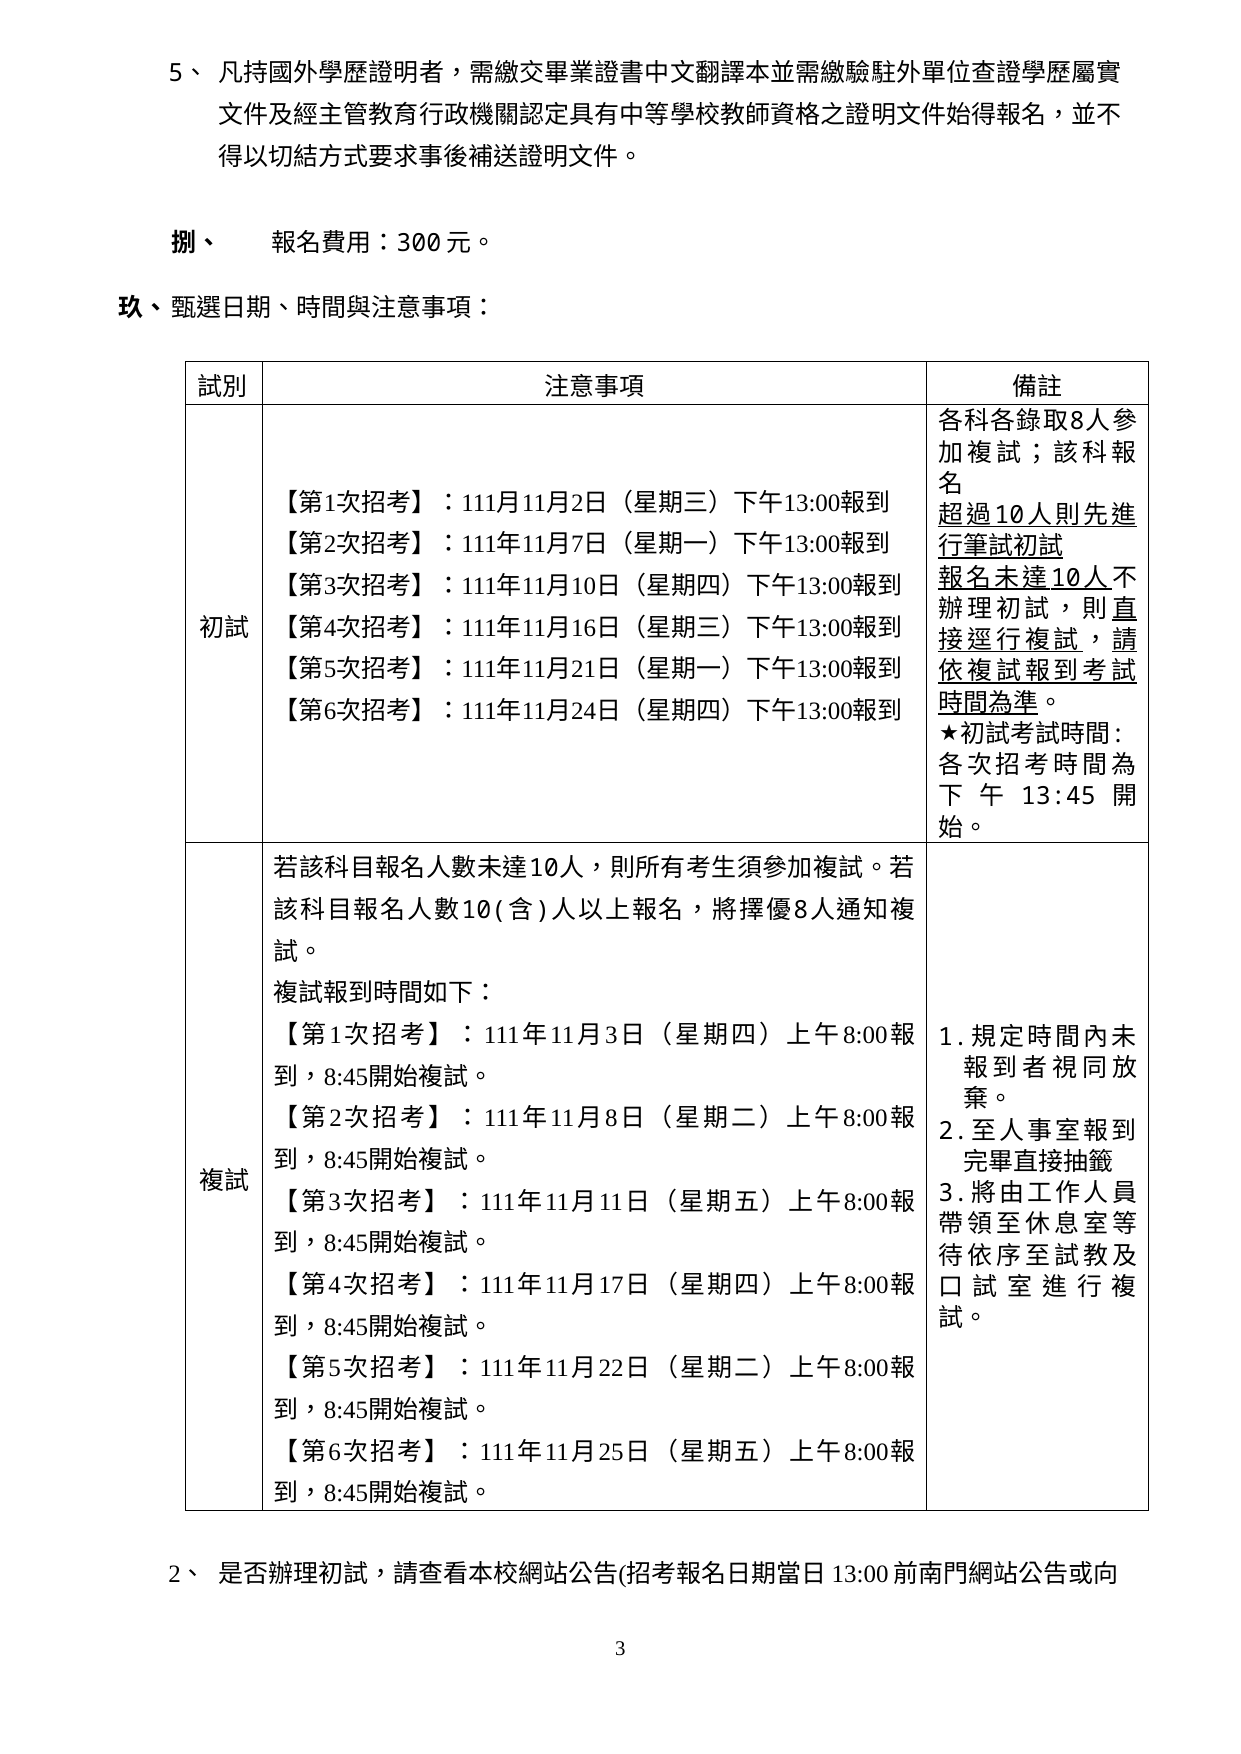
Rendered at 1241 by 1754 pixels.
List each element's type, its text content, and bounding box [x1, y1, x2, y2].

list 報名費用：300元。 [171, 198, 1122, 261]
list 甄選日期、時間與注意事項： [118, 286, 1122, 323]
table_cell 各科各錄取8人參加複試；該科報名 超過10人則先進行筆試初試 報名未達10人不辦理初試，則直接逕行複試，請依複試報到考試時間為準。 初試考試時間: 各次招考時間為下午13:45開始。 [927, 405, 1148, 842]
table_header 備註 [927, 362, 1148, 404]
table_cell 【第1次招考】：111月11月2日（星期三）下午13:00報到 【第2次招考】：111年11月7日（星期一）下午13:00報到 【第3次招考】：111年11月10日（星期四）下午13:00報到 【第4次招考】：111年11月16日（星期三）下午13:00報到 【第5次招考】：111年11月21日（星期一）下午13:00報到 【第6次招考】：111年11月24日（星期四）下午13:00報到 [263, 405, 926, 842]
table_header 注意事項 [263, 362, 926, 404]
table_cell 初試 [186, 405, 262, 842]
table_header 試別 [186, 362, 262, 404]
list 凡持國外學歷證明者，需繳交畢業證書中文翻譯本並需繳驗駐外單位查證學歷屬實文件及經主管教育行政機關認定具有中等學校教師資格之證明文件始得報名，並不得以切結方式要求事後補送證明文件。 [168, 48, 1122, 173]
table_cell 1.規定時間內未報到者視同放棄。 2.至人事室報到完畢直接抽籤 3.將由工作人員帶領至休息室等待依序至試教及口試室進行複試。 [927, 843, 1148, 1510]
table_cell 複試 [186, 843, 262, 1510]
table_cell 若該科目報名人數未達10人，則所有考生須參加複試。若該科目報名人數10(含)人以上報名，將擇優8人通知複試。 複試報到時間如下： 【第1次招考】：111年11月3日（星期四）上午8:00報到，8:45開始複試。 【第2次招考】：111年11月8日（星期二）上午8:00報到，8:45開始複試。 【第3次招考】：111年11月11日（星期五）上午8:00報到，8:45開始複試。 【第4次招考】：111年11月17日（星期四）上午8:00報到，8:45開始複試。 【第5次招考】：111年11月22日（星期二）上午8:00報到，8:45開始複試。 【第6次招考】：111年11月25日（星期五）上午8:00報到，8:45開始複試。 [263, 843, 926, 1510]
list 是否辦理初試，請查看本校網站公告(招考報名日期當日13:00前南門網站公告或向 [168, 1530, 1122, 1592]
